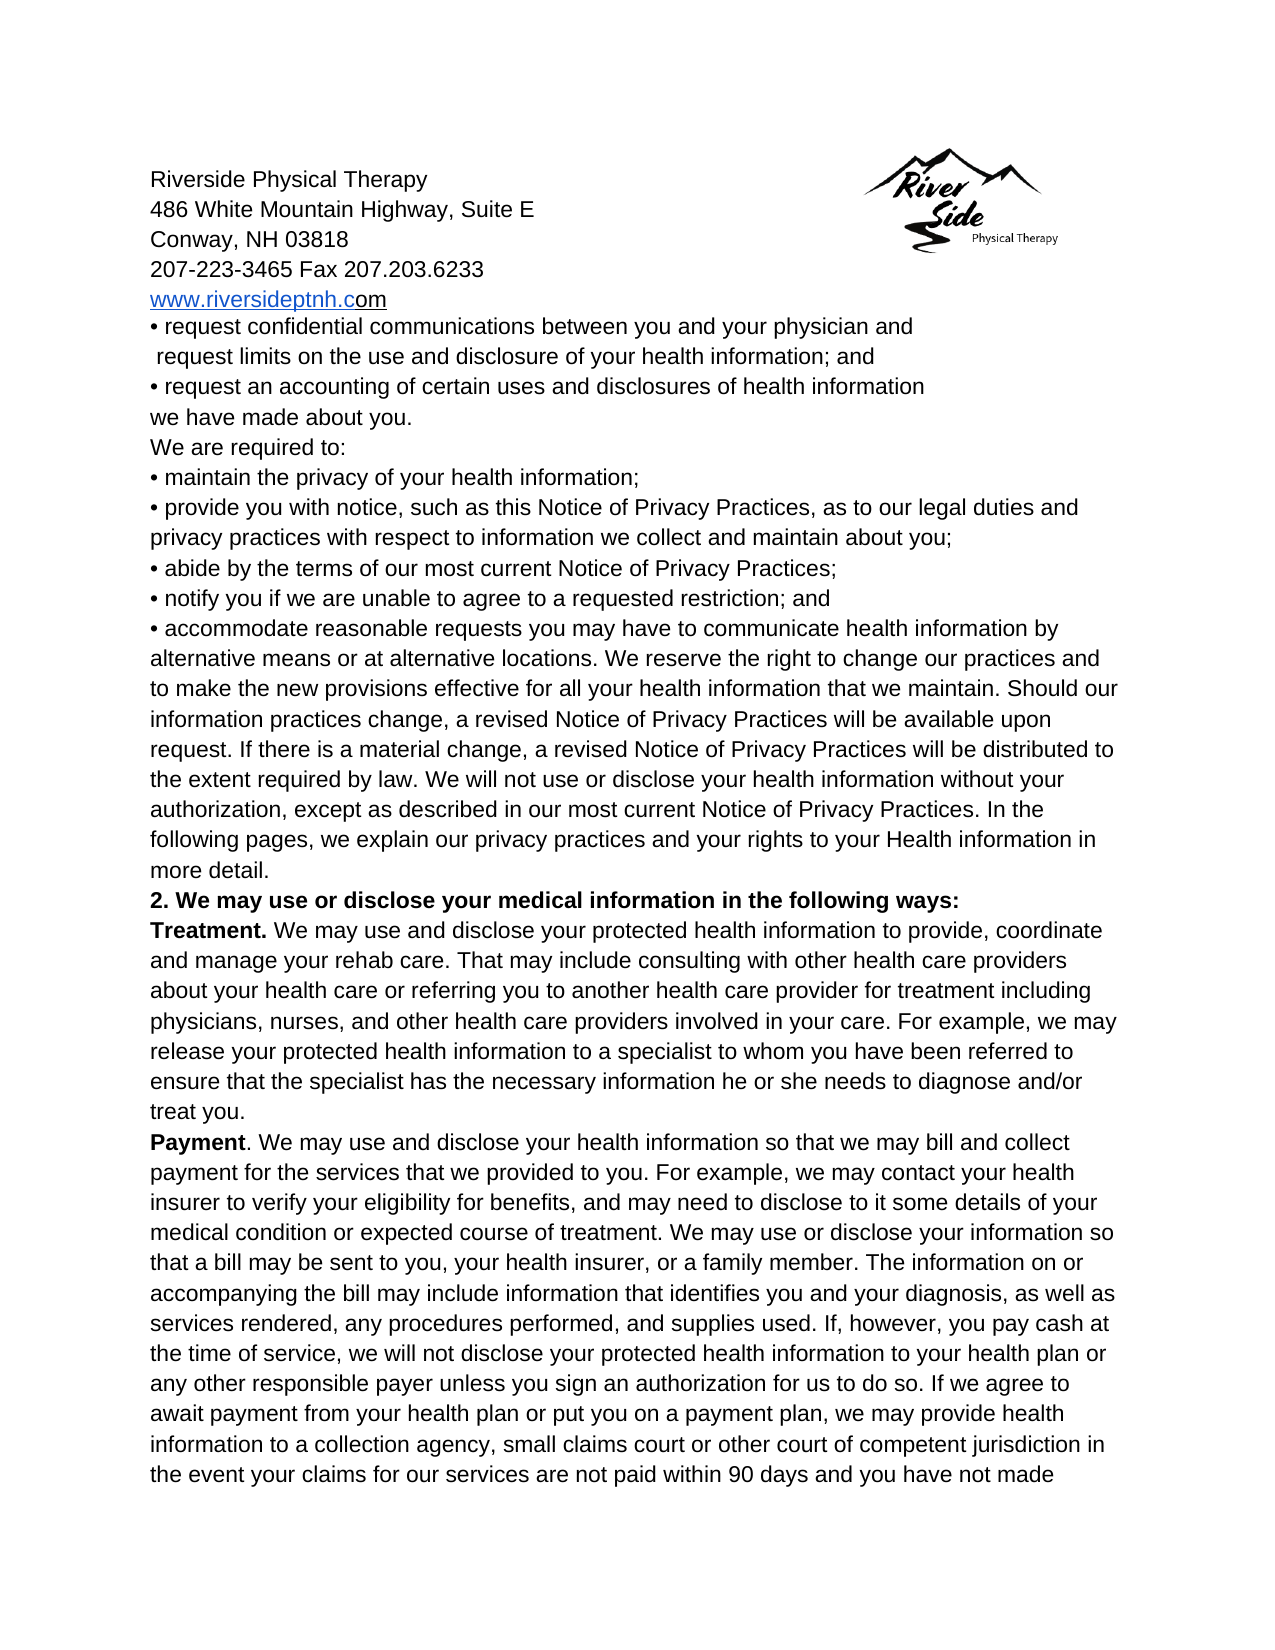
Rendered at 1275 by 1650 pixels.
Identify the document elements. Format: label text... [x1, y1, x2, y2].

text • provide you with notice, such as this Notice of Privacy Practices, as to our legal duties and privacy practices with respect to information we collect and maintain about you; [150, 494, 1125, 551]
text • abide by the terms of our most current Notice of Privacy Practices; [150, 554, 1125, 581]
picture [821, 108, 1122, 277]
text Treatment. We may use and disclose your protected health information to provide, coordinate and manage your rehab care. That may include consulting with other health care providers about your health care or referring you to another health care provider for treatment including physicians, nurses, and other health care providers involved in your care. For example, we may release your protected health information to a specialist to whom you have been referred to ensure that the specialist has the necessary information he or she needs to diagnose and/or treat you. [150, 917, 1125, 1124]
text Payment. We may use and disclose your health information so that we may bill and collect payment for the services that we provided to you. For example, we may contact your health insurer to verify your eligibility for benefits, and may need to disclose to it some details of your medical condition or expected course of treatment. We may use or disclose your information so that a bill may be sent to you, your health insurer, or a family member. The information on or accompanying the bill may include information that identifies you and your diagnosis, as well as services rendered, any procedures performed, and supplies used. If, however, you pay cash at the time of service, we will not disclose your protected health information to your health plan or any other responsible payer unless you sign an authorization for us to do so. If we agree to await payment from your health plan or put you on a payment plan, we may provide health information to a collection agency, small claims court or other court of competent jurisdiction in the event your claims for our services are not paid within 90 days and you have not made [150, 1128, 1125, 1487]
text We are required to: [150, 434, 1125, 460]
text • notify you if we are unable to agree to a requested restriction; and [150, 585, 1125, 611]
text request limits on the use and disclosure of your health information; and [150, 343, 1125, 369]
text we have made about you. [150, 403, 1125, 430]
text • maintain the privacy of your health information; [150, 464, 1125, 490]
text 2. We may use or disclose your medical information in the following ways: [150, 887, 1125, 913]
text • request an accounting of certain uses and disclosures of health information [150, 373, 1125, 399]
text • accommodate reasonable requests you may have to communicate health information by alternative means or at alternative locations. We reserve the right to change our practices and to make the new provisions effective for all your health information that we maintain. Should our information practices change, a revised Notice of Privacy Practices will be available upon request. If there is a material change, a revised Notice of Privacy Practices will be distributed to the extent required by law. We will not use or disclose your health information without your authorization, except as described in our most current Notice of Privacy Practices. In the following pages, we explain our privacy practices and your rights to your Health information in more detail. [150, 615, 1125, 883]
text • request confidential communications between you and your physician and [150, 313, 1125, 339]
